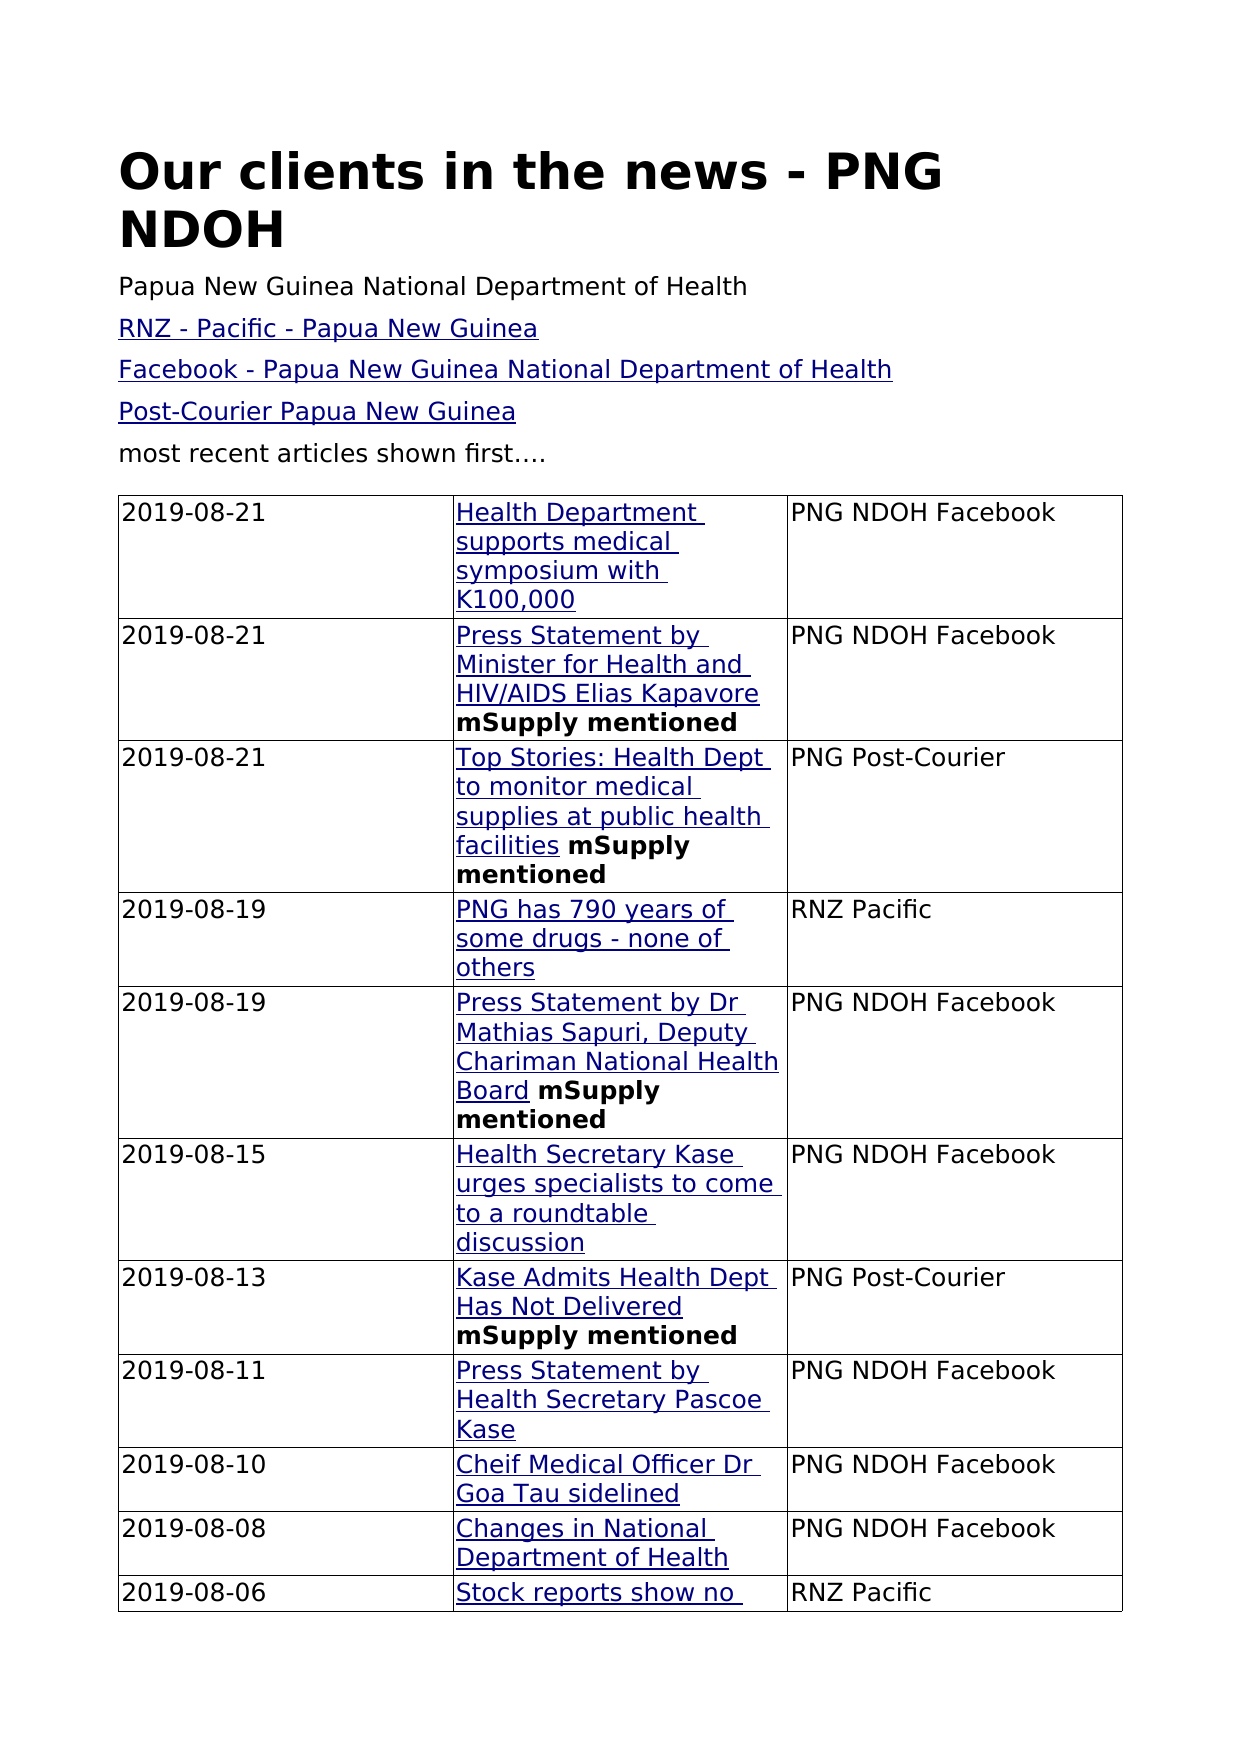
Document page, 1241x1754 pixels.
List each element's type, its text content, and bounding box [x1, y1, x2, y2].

text Post-Courier Papua New Guinea [118, 397, 1122, 426]
text RNZ - Pacific - Papua New Guinea [118, 314, 1122, 343]
table_cell PNG Post-Courier [788, 1261, 1122, 1353]
table_cell Changes in National Department of Health [454, 1512, 787, 1575]
table_cell 2019-08-21 [119, 741, 453, 892]
table_cell Kase Admits Health Dept Has Not Delivered mSupply mentioned [454, 1261, 787, 1353]
table_cell 2019-08-19 [119, 893, 453, 986]
text most recent articles shown first…. [118, 439, 1122, 468]
table_cell PNG NDOH Facebook [788, 987, 1122, 1137]
table_cell PNG has 790 years of some drugs - none of others [454, 893, 787, 986]
table_cell 2019-08-06 [119, 1576, 453, 1611]
table_cell RNZ Pacific [788, 893, 1122, 986]
subtitle Our clients in the news - PNG NDOH [118, 143, 1122, 259]
table_cell 2019-08-10 [119, 1448, 453, 1511]
table_cell PNG NDOH Facebook [788, 1512, 1122, 1575]
text Facebook - Papua New Guinea National Department of Health [118, 355, 1122, 384]
table_cell Press Statement by Dr Mathias Sapuri, Deputy Chariman National Health Board mSupply mentioned [454, 987, 787, 1137]
table_cell RNZ Pacific [788, 1576, 1122, 1611]
table_cell PNG NDOH Facebook [788, 619, 1122, 740]
table_cell PNG NDOH Facebook [788, 1448, 1122, 1511]
table_cell 2019-08-11 [119, 1355, 453, 1447]
table_header PNG NDOH Facebook [788, 496, 1122, 618]
table_cell Top Stories: Health Dept to monitor medical supplies at public health facilities mSupply mentioned [454, 741, 787, 892]
table_header 2019-08-21 [119, 496, 453, 618]
table_cell 2019-08-21 [119, 619, 453, 740]
table_cell Press Statement by Health Secretary Pascoe Kase [454, 1355, 787, 1447]
table_cell PNG Post-Courier [788, 741, 1122, 892]
table_cell Health Secretary Kase urges specialists to come to a roundtable discussion [454, 1139, 787, 1260]
table_cell Stock reports show no [454, 1576, 787, 1611]
table_cell 2019-08-13 [119, 1261, 453, 1353]
table_cell PNG NDOH Facebook [788, 1355, 1122, 1447]
table_header Health Department supports medical symposium with K100,000 [454, 496, 787, 618]
table_cell 2019-08-15 [119, 1139, 453, 1260]
text Papua New Guinea National Department of Health [118, 272, 1122, 301]
table_cell PNG NDOH Facebook [788, 1139, 1122, 1260]
table_cell 2019-08-19 [119, 987, 453, 1137]
table_cell 2019-08-08 [119, 1512, 453, 1575]
table_cell Cheif Medical Officer Dr Goa Tau sidelined [454, 1448, 787, 1511]
table_cell Press Statement by Minister for Health and HIV/AIDS Elias Kapavore mSupply mentioned [454, 619, 787, 740]
